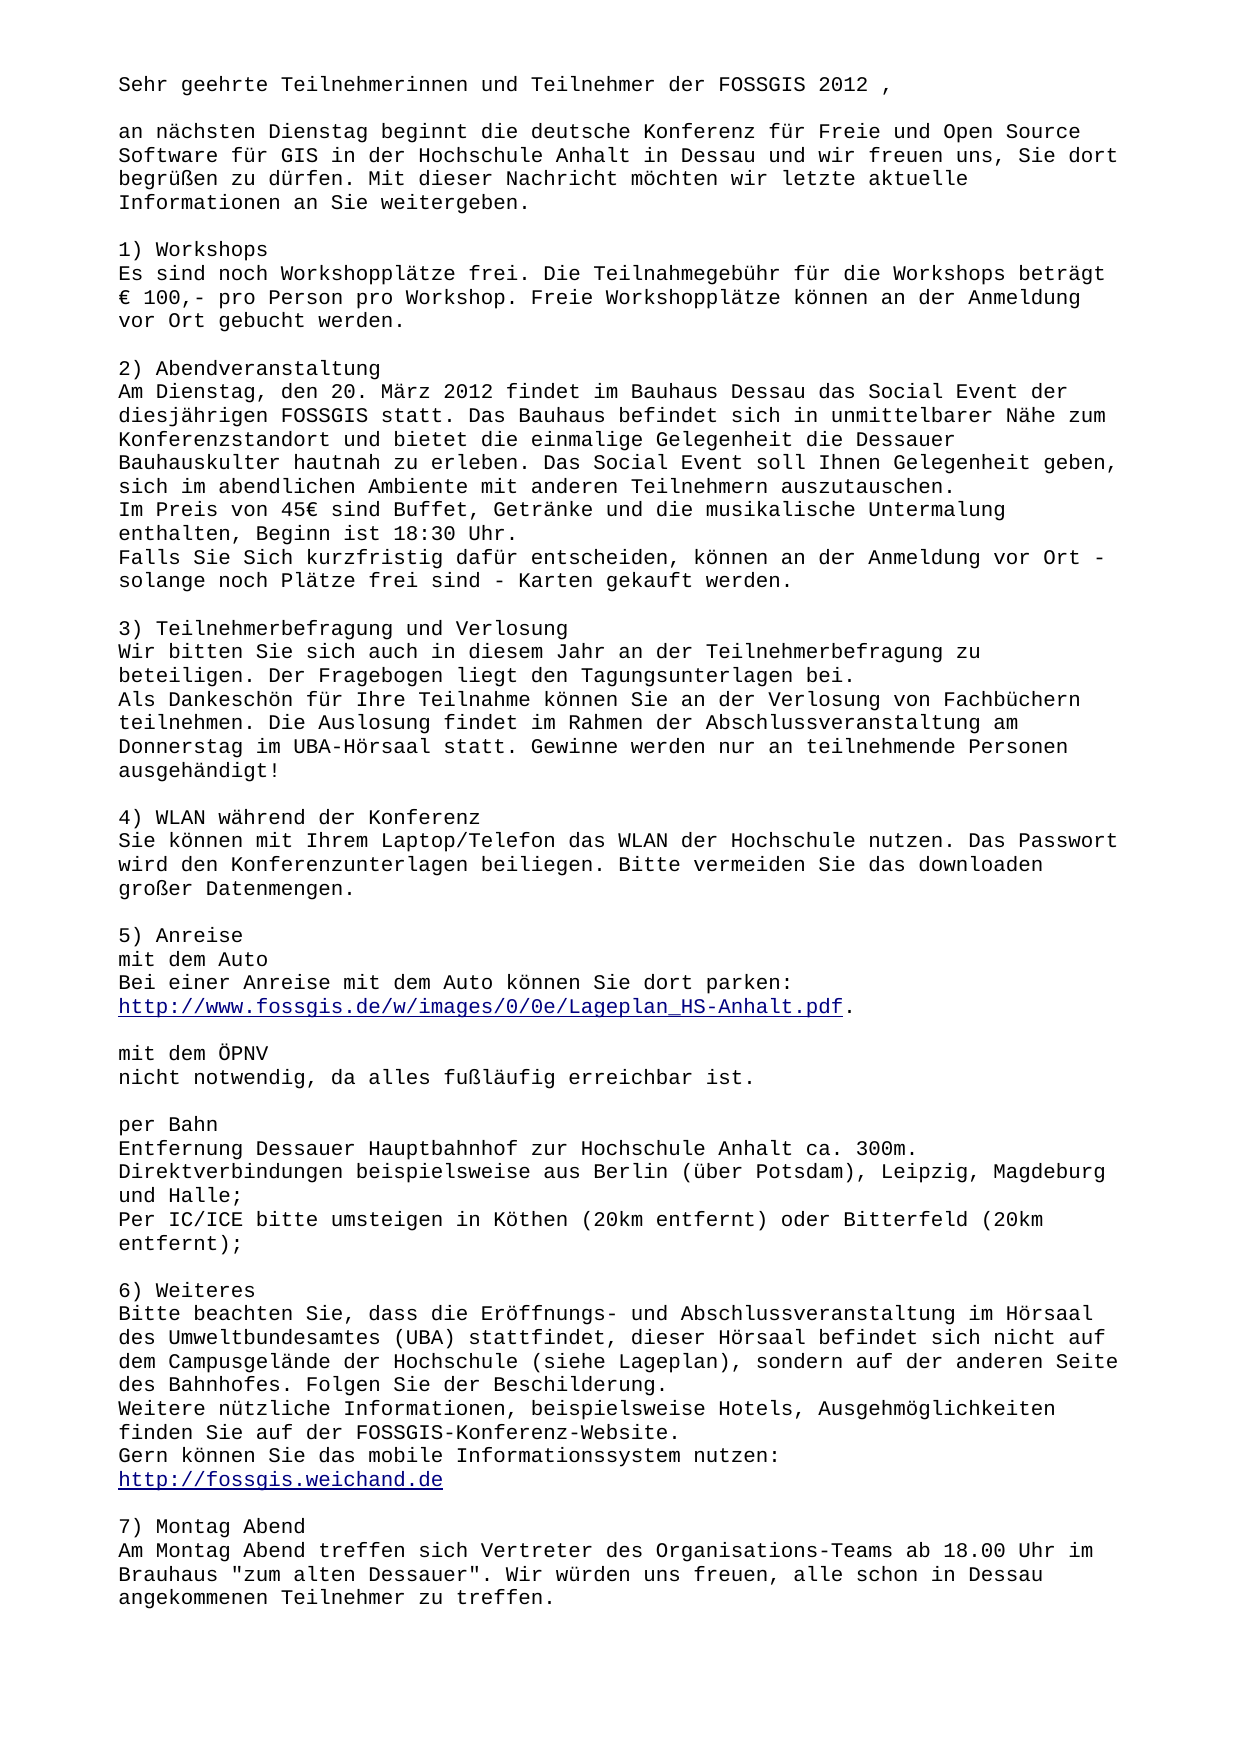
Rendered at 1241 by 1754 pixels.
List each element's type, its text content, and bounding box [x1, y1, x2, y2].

text Am Dienstag, den 20. März 2012 findet im Bauhaus Dessau das Social Event der diesjährigen FOSSGIS statt. Das Bauhaus befindet sich in unmittelbarer Nähe zum Konferenzstandort und bietet die einmalige Gelegenheit die Dessauer Bauhauskulter hautnah zu erleben. Das Social Event soll Ihnen Gelegenheit geben, sich im abendlichen Ambiente mit anderen Teilnehmern auszutauschen. [118, 381, 1122, 499]
text 2) Abendveranstaltung [118, 358, 1122, 381]
text Sehr geehrte Teilnehmerinnen und Teilnehmer der FOSSGIS 2012 , [118, 74, 1122, 97]
text Falls Sie Sich kurzfristig dafür entscheiden, können an der Anmeldung vor Ort - solange noch Plätze frei sind - Karten gekauft werden. [118, 547, 1122, 594]
text http://www.fossgis.de/w/images/0/0e/Lageplan_HS-Anhalt.pdf. [118, 996, 1122, 1020]
text mit dem Auto [118, 949, 1122, 972]
text 5) Anreise [118, 925, 1122, 949]
text Weitere nützliche Informationen, beispielsweise Hotels, Ausgehmöglichkeiten finden Sie auf der FOSSGIS-Konferenz-Website. [118, 1398, 1122, 1445]
text nicht notwendig, da alles fußläufig erreichbar ist. [118, 1067, 1122, 1091]
text Es sind noch Workshopplätze frei. Die Teilnahmegebühr für die Workshops beträgt € 100,- pro Person pro Workshop. Freie Workshopplätze können an der Anmeldung vor Ort gebucht werden. [118, 263, 1122, 334]
text 4) WLAN während der Konferenz [118, 807, 1122, 831]
text 1) Workshops [118, 239, 1122, 263]
text 3) Teilnehmerbefragung und Verlosung [118, 618, 1122, 641]
text Direktverbindungen beispielsweise aus Berlin (über Potsdam), Leipzig, Magdeburg und Halle; [118, 1162, 1122, 1209]
text Sie können mit Ihrem Laptop/Telefon das WLAN der Hochschule nutzen. Das Passwort wird den Konferenzunterlagen beiliegen. Bitte vermeiden Sie das downloaden großer Datenmengen. [118, 831, 1122, 901]
text Entfernung Dessauer Hauptbahnhof zur Hochschule Anhalt ca. 300m. [118, 1138, 1122, 1162]
text Im Preis von 45€ sind Buffet, Getränke und die musikalische Untermalung enthalten, Beginn ist 18:30 Uhr. [118, 499, 1122, 547]
text Wir bitten Sie sich auch in diesem Jahr an der Teilnehmerbefragung zu beteiligen. Der Fragebogen liegt den Tagungsunterlagen bei. [118, 641, 1122, 689]
text 7) Montag Abend [118, 1516, 1122, 1540]
text per Bahn [118, 1114, 1122, 1138]
text Gern können Sie das mobile Informationssystem nutzen: http://fossgis.weichand.de [118, 1445, 1122, 1493]
text Als Dankeschön für Ihre Teilnahme können Sie an der Verlosung von Fachbüchern teilnehmen. Die Auslosung findet im Rahmen der Abschlussveranstaltung am Donnerstag im UBA-Hörsaal statt. Gewinne werden nur an teilnehmende Personen ausgehändigt! [118, 689, 1122, 783]
text Bitte beachten Sie, dass die Eröffnungs- und Abschlussveranstaltung im Hörsaal des Umweltbundesamtes (UBA) stattfindet, dieser Hörsaal befindet sich nicht auf dem Campusgelände der Hochschule (siehe Lageplan), sondern auf der anderen Seite des Bahnhofes. Folgen Sie der Beschilderung. [118, 1303, 1122, 1398]
text mit dem ÖPNV [118, 1043, 1122, 1067]
text Per IC/ICE bitte umsteigen in Köthen (20km entfernt) oder Bitterfeld (20km entfernt); [118, 1209, 1122, 1256]
text Bei einer Anreise mit dem Auto können Sie dort parken: [118, 972, 1122, 996]
text 6) Weiteres [118, 1280, 1122, 1303]
text Am Montag Abend treffen sich Vertreter des Organisations-Teams ab 18.00 Uhr im Brauhaus "zum alten Dessauer". Wir würden uns freuen, alle schon in Dessau angekommenen Teilnehmer zu treffen. [118, 1540, 1122, 1611]
text an nächsten Dienstag beginnt die deutsche Konferenz für Freie und Open Source Software für GIS in der Hochschule Anhalt in Dessau und wir freuen uns, Sie dort begrüßen zu dürfen. Mit dieser Nachricht möchten wir letzte aktuelle Informationen an Sie weitergeben. [118, 121, 1122, 216]
